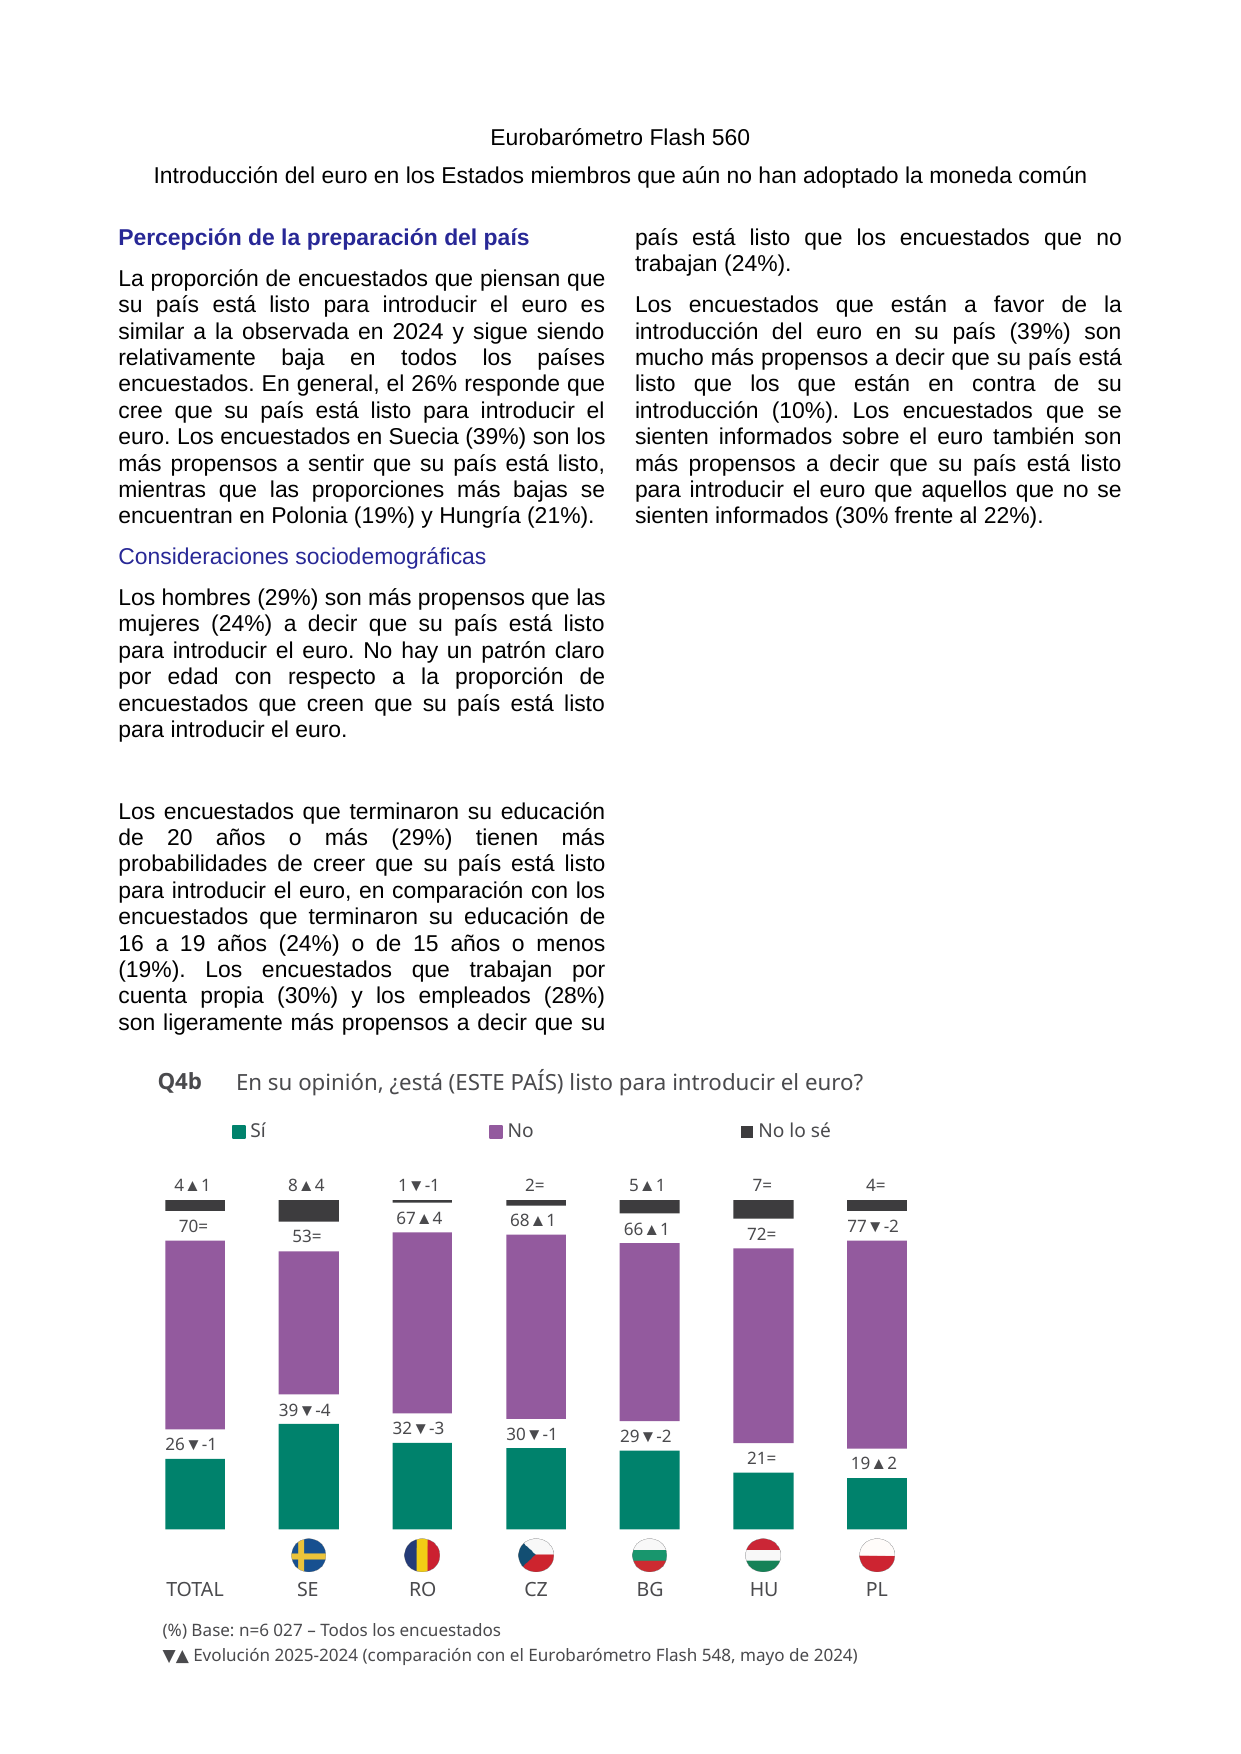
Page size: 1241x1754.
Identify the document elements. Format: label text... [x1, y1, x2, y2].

picture [291, 1538, 326, 1572]
picture [404, 1538, 440, 1572]
picture [632, 1538, 667, 1572]
picture [518, 1538, 554, 1572]
text Consideraciones sociodemográficas [118, 543, 605, 569]
text país está listo que los encuestados que no trabajan (24%). [635, 224, 1122, 277]
text Percepción de la preparación del país [118, 224, 605, 250]
text Los encuestados que terminaron su educación de 20 años o más (29%) tienen más probabilidades de creer que su país está listo para introducir el euro, en comparación con los encuestados que terminaron su educación de 16 a 19 años (24%) o de 15 años o menos (19%). Los encuestados que trabajan por cuenta propia (30%) y los empleados (28%) son ligeramente más propensos a decir que su [118, 798, 605, 1035]
text La proporción de encuestados que piensan que su país está listo para introducir el euro es similar a la observada en 2024 y sigue siendo relativamente baja en todos los países encuestados. En general, el 26% responde que cree que su país está listo para introducir el euro. Los encuestados en Suecia (39%) son los más propensos a sentir que su país está listo, mientras que las proporciones más bajas se encuentran en Polonia (19%) y Hungría (21%). [118, 265, 605, 528]
text Los hombres (29%) son más propensos que las mujeres (24%) a decir que su país está listo para introducir el euro. No hay un patrón claro por edad con respecto a la proporción de encuestados que creen que su país está listo para introducir el euro. [118, 584, 605, 742]
picture [745, 1538, 781, 1572]
text Los encuestados que están a favor de la introducción del euro en su país (39%) son mucho más propensos a decir que su país está listo que los que están en contra de su introducción (10%). Los encuestados que se sienten informados sobre el euro también son más propensos a decir que su país está listo para introducir el euro que aquellos que no se sienten informados (30% frente al 22%). [635, 291, 1122, 528]
picture [859, 1538, 895, 1572]
